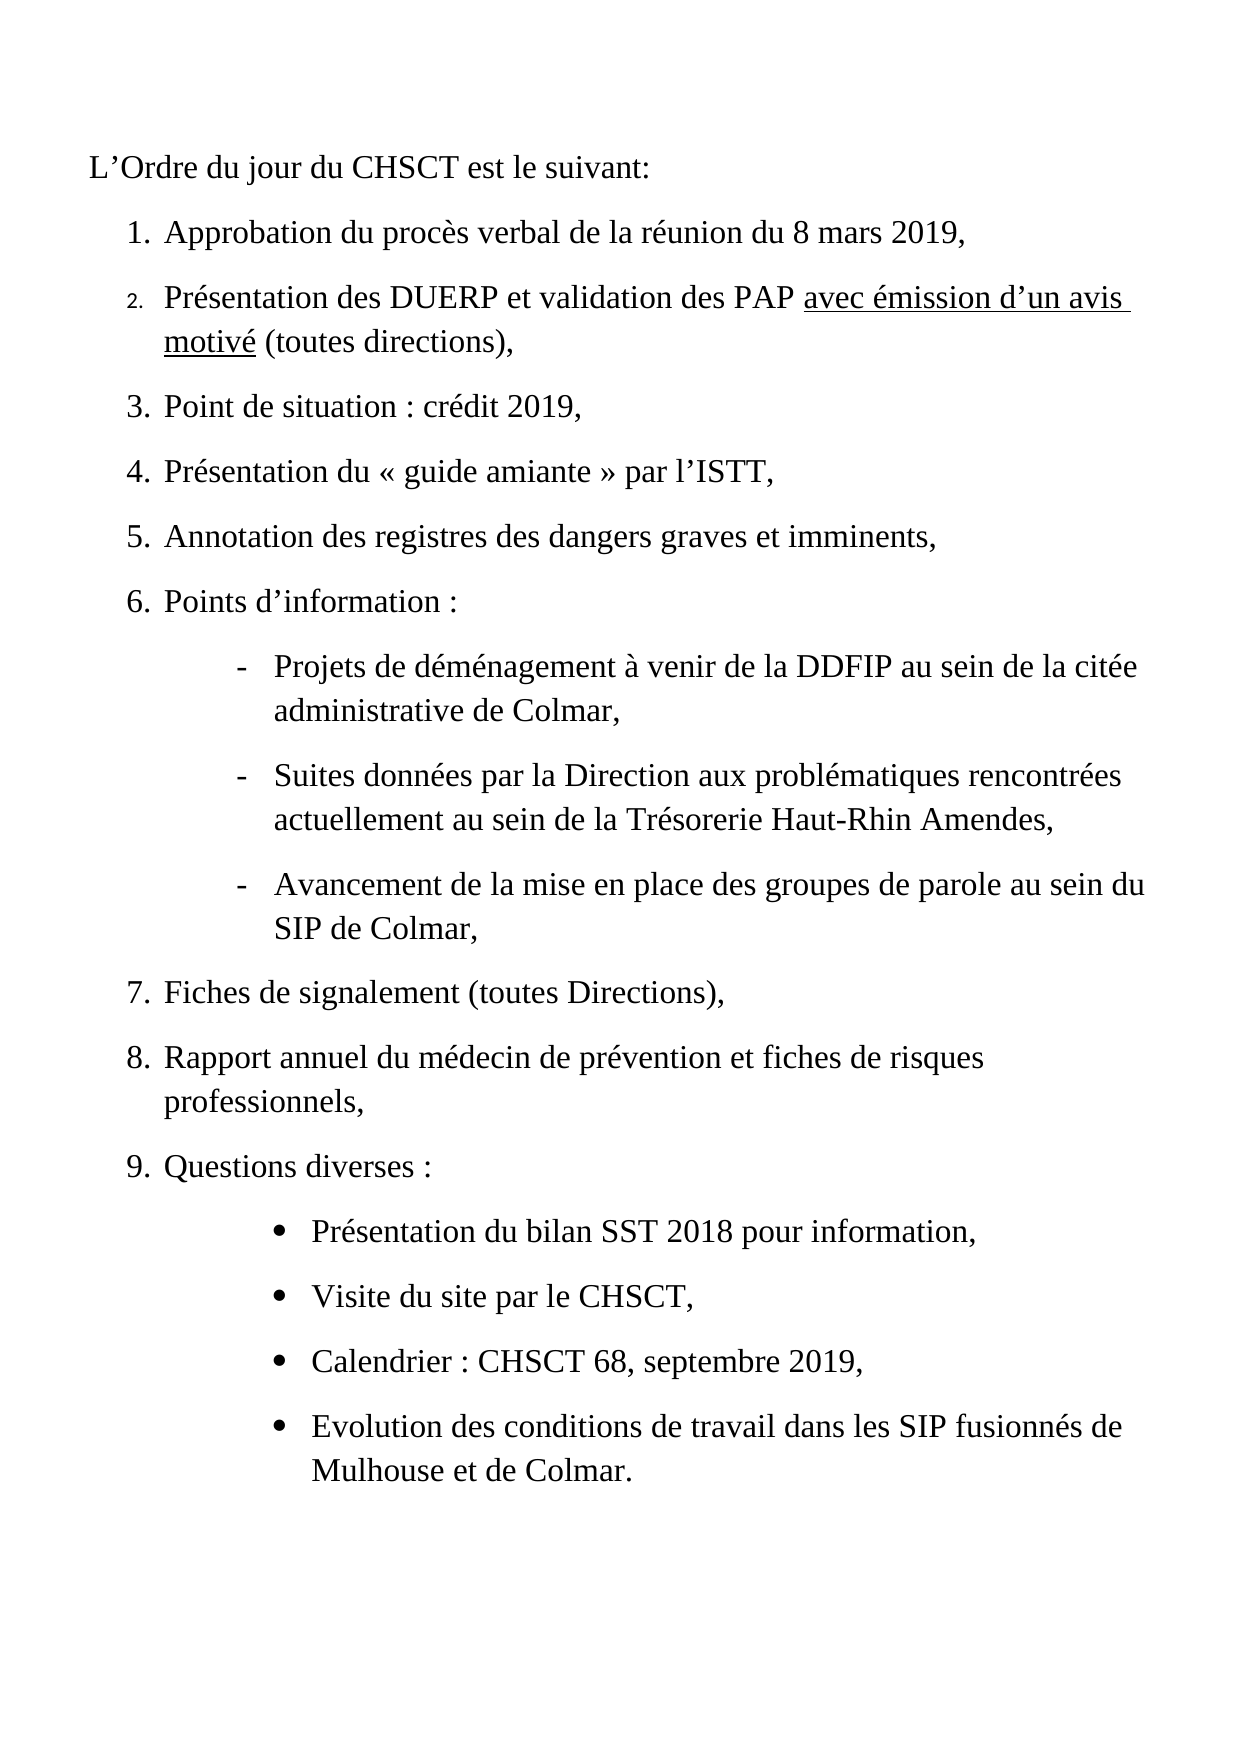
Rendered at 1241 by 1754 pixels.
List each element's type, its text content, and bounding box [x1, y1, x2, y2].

list Suites données par la Direction aux problématiques rencontrées actuellement au sein de la Trésorerie Haut-Rhin Amendes, [236, 755, 1167, 837]
list Point de situation : crédit 2019, [126, 386, 1167, 425]
list Approbation du procès verbal de la réunion du 8 mars 2019, [126, 212, 1167, 251]
list Présentation des DUERP et validation des PAP avec émission d’un avis motivé (toutes directions), [126, 277, 1167, 360]
list Projets de déménagement à venir de la DDFIP au sein de la citée administrative de Colmar, [236, 646, 1167, 728]
list Avancement de la mise en place des groupes de parole au sein du SIP de Colmar, [236, 864, 1167, 946]
list Fiches de signalement (toutes Directions), [126, 973, 1167, 1011]
list Points d’information : [126, 581, 1167, 619]
list Présentation du bilan SST 2018 pour information, [274, 1212, 1167, 1250]
list Questions diverses : [126, 1147, 1167, 1185]
text L’Ordre du jour du CHSCT est le suivant: [89, 148, 1167, 186]
list Calendrier : CHSCT 68, septembre 2019, [274, 1341, 1167, 1380]
list Rapport annuel du médecin de prévention et fiches de risques professionnels, [126, 1038, 1167, 1120]
list Visite du site par le CHSCT, [274, 1276, 1167, 1315]
list Annotation des registres des dangers graves et imminents, [126, 516, 1167, 554]
list Evolution des conditions de travail dans les SIP fusionnés de Mulhouse et de Colmar. [274, 1406, 1167, 1489]
list Présentation du « guide amiante » par l’ISTT, [126, 451, 1167, 489]
